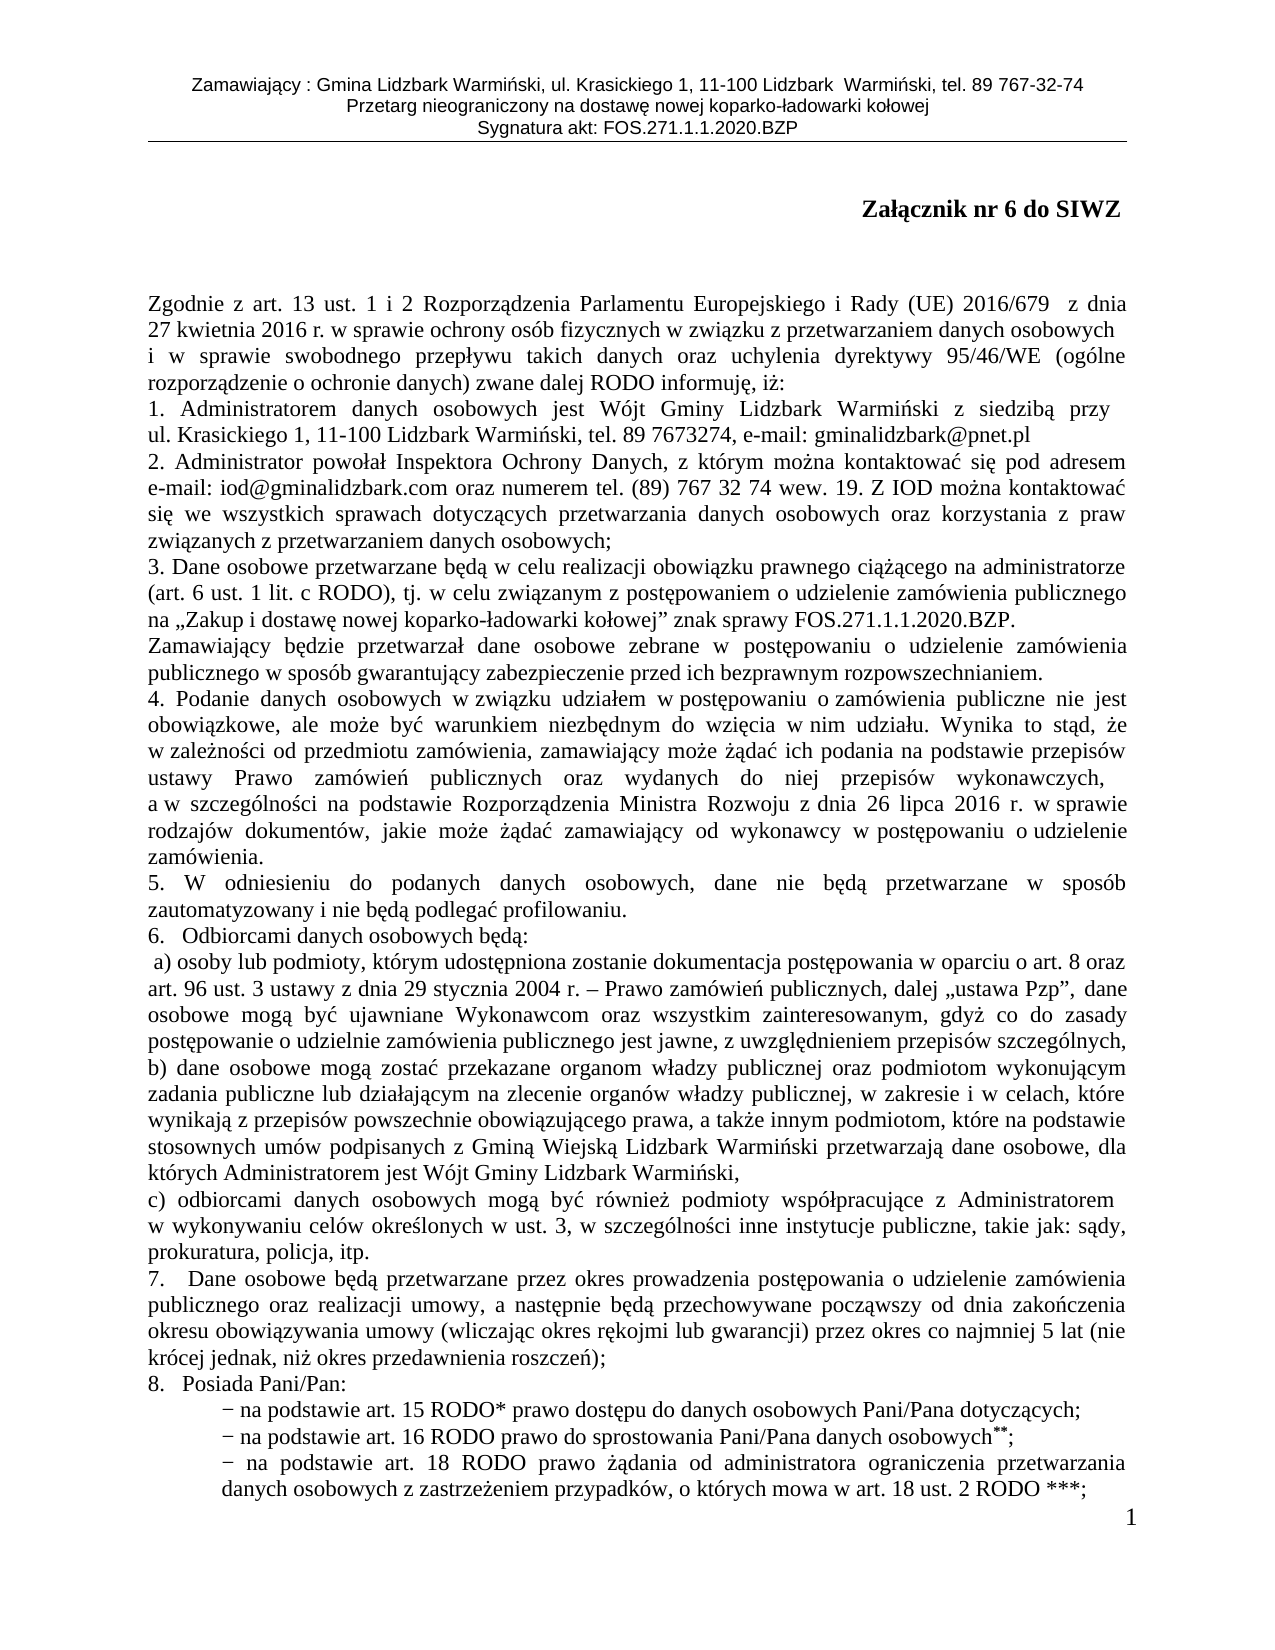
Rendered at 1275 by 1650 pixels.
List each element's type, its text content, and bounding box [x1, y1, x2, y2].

text 2. Administrator powołał Inspektora Ochrony Danych, z którym można kontaktować się pod adresem e-mail: iod@gminalidzbark.com oraz numerem tel. (89) 767 32 74 wew. 19. Z IOD można kontaktować się we wszystkich sprawach dotyczących przetwarzania danych osobowych oraz korzystania z praw związanych z przetwarzaniem danych osobowych; [148, 448, 1127, 553]
text 6. Odbiorcami danych osobowych będą: [148, 922, 1127, 948]
subtitle Załącznik nr 6 do SIWZ [811, 194, 1127, 223]
text − na podstawie art. 18 RODO prawo żądania od administratora ograniczenia przetwarzania danych osobowych z zastrzeżeniem przypadków, o których mowa w art. 18 ust. 2 RODO ***; [221, 1449, 1127, 1502]
text − na podstawie art. 16 RODO prawo do sprostowania Pani/Pana danych osobowych**; [221, 1423, 1127, 1449]
text 5. W odniesieniu do podanych danych osobowych, dane nie będą przetwarzane w sposób zautomatyzowany i nie będą podlegać profilowaniu. [148, 869, 1127, 922]
text Zgodnie z art. 13 ust. 1 i 2 Rozporządzenia Parlamentu Europejskiego i Rady (UE) 2016/679 z dnia 27 kwietnia 2016 r. w sprawie ochrony osób fizycznych w związku z przetwarzaniem danych osobowych i w sprawie swobodnego przepływu takich danych oraz uchylenia dyrektywy 95/46/WE (ogólne rozporządzenie o ochronie danych) zwane dalej RODO informuję, iż: [148, 289, 1127, 395]
text − na podstawie art. 15 RODO* prawo dostępu do danych osobowych Pani/Pana dotyczących; [221, 1396, 1127, 1423]
text c) odbiorcami danych osobowych mogą być również podmioty współpracujące z Administratorem w wykonywaniu celów określonych w ust. 3, w szczególności inne instytucje publiczne, takie jak: sądy, prokuratura, policja, itp. [148, 1186, 1127, 1265]
text 4. Podanie danych osobowych w związku udziałem w postępowaniu o zamówienia publiczne nie jest obowiązkowe, ale może być warunkiem niezbędnym do wzięcia w nim udziału. Wynika to stąd, że w zależności od przedmiotu zamówienia, zamawiający może żądać ich podania na podstawie przepisów ustawy Prawo zamówień publicznych oraz wydanych do niej przepisów wykonawczych, a w szczególności na podstawie Rozporządzenia Ministra Rozwoju z dnia 26 lipca 2016 r. w sprawie rodzajów dokumentów, jakie może żądać zamawiający od wykonawcy w postępowaniu o udzielenie zamówienia. [148, 685, 1127, 869]
text 7. Dane osobowe będą przetwarzane przez okres prowadzenia postępowania o udzielenie zamówienia publicznego oraz realizacji umowy, a następnie będą przechowywane począwszy od dnia zakończenia okresu obowiązywania umowy (wliczając okres rękojmi lub gwarancji) przez okres co najmniej 5 lat (nie krócej jednak, niż okres przedawnienia roszczeń); [148, 1265, 1127, 1370]
text Zamawiający będzie przetwarzał dane osobowe zebrane w postępowaniu o udzielenie zamówienia publicznego w sposób gwarantujący zabezpieczenie przed ich bezprawnym rozpowszechnianiem. [148, 632, 1127, 685]
text b) dane osobowe mogą zostać przekazane organom władzy publicznej oraz podmiotom wykonującym zadania publiczne lub działającym na zlecenie organów władzy publicznej, w zakresie i w celach, które wynikają z przepisów powszechnie obowiązującego prawa, a także innym podmiotom, które na podstawie stosownych umów podpisanych z Gminą Wiejską Lidzbark Warmiński przetwarzają dane osobowe, dla których Administratorem jest Wójt Gminy Lidzbark Warmiński, [148, 1054, 1127, 1186]
text a) osoby lub podmioty, którym udostępniona zostanie dokumentacja postępowania w oparciu o art. 8 oraz art. 96 ust. 3 ustawy z dnia 29 stycznia 2004 r. – Prawo zamówień publicznych, dalej „ustawa Pzp”, dane osobowe mogą być ujawniane Wykonawcom oraz wszystkim zainteresowanym, gdyż co do zasady postępowanie o udzielnie zamówienia publicznego jest jawne, z uwzględnieniem przepisów szczególnych, [148, 948, 1127, 1054]
text 8. Posiada Pani/Pan: [148, 1370, 1127, 1396]
text 1. Administratorem danych osobowych jest Wójt Gminy Lidzbark Warmiński z siedzibą przy ul. Krasickiego 1, 11-100 Lidzbark Warmiński, tel. 89 7673274, e-mail: gminalidzbark@pnet.pl [148, 395, 1127, 448]
text 3. Dane osobowe przetwarzane będą w celu realizacji obowiązku prawnego ciążącego na administratorze (art. 6 ust. 1 lit. c RODO), tj. w celu związanym z postępowaniem o udzielenie zamówienia publicznego na „Zakup i dostawę nowej koparko-ładowarki kołowej” znak sprawy FOS.271.1.1.2020.BZP. [148, 553, 1127, 632]
